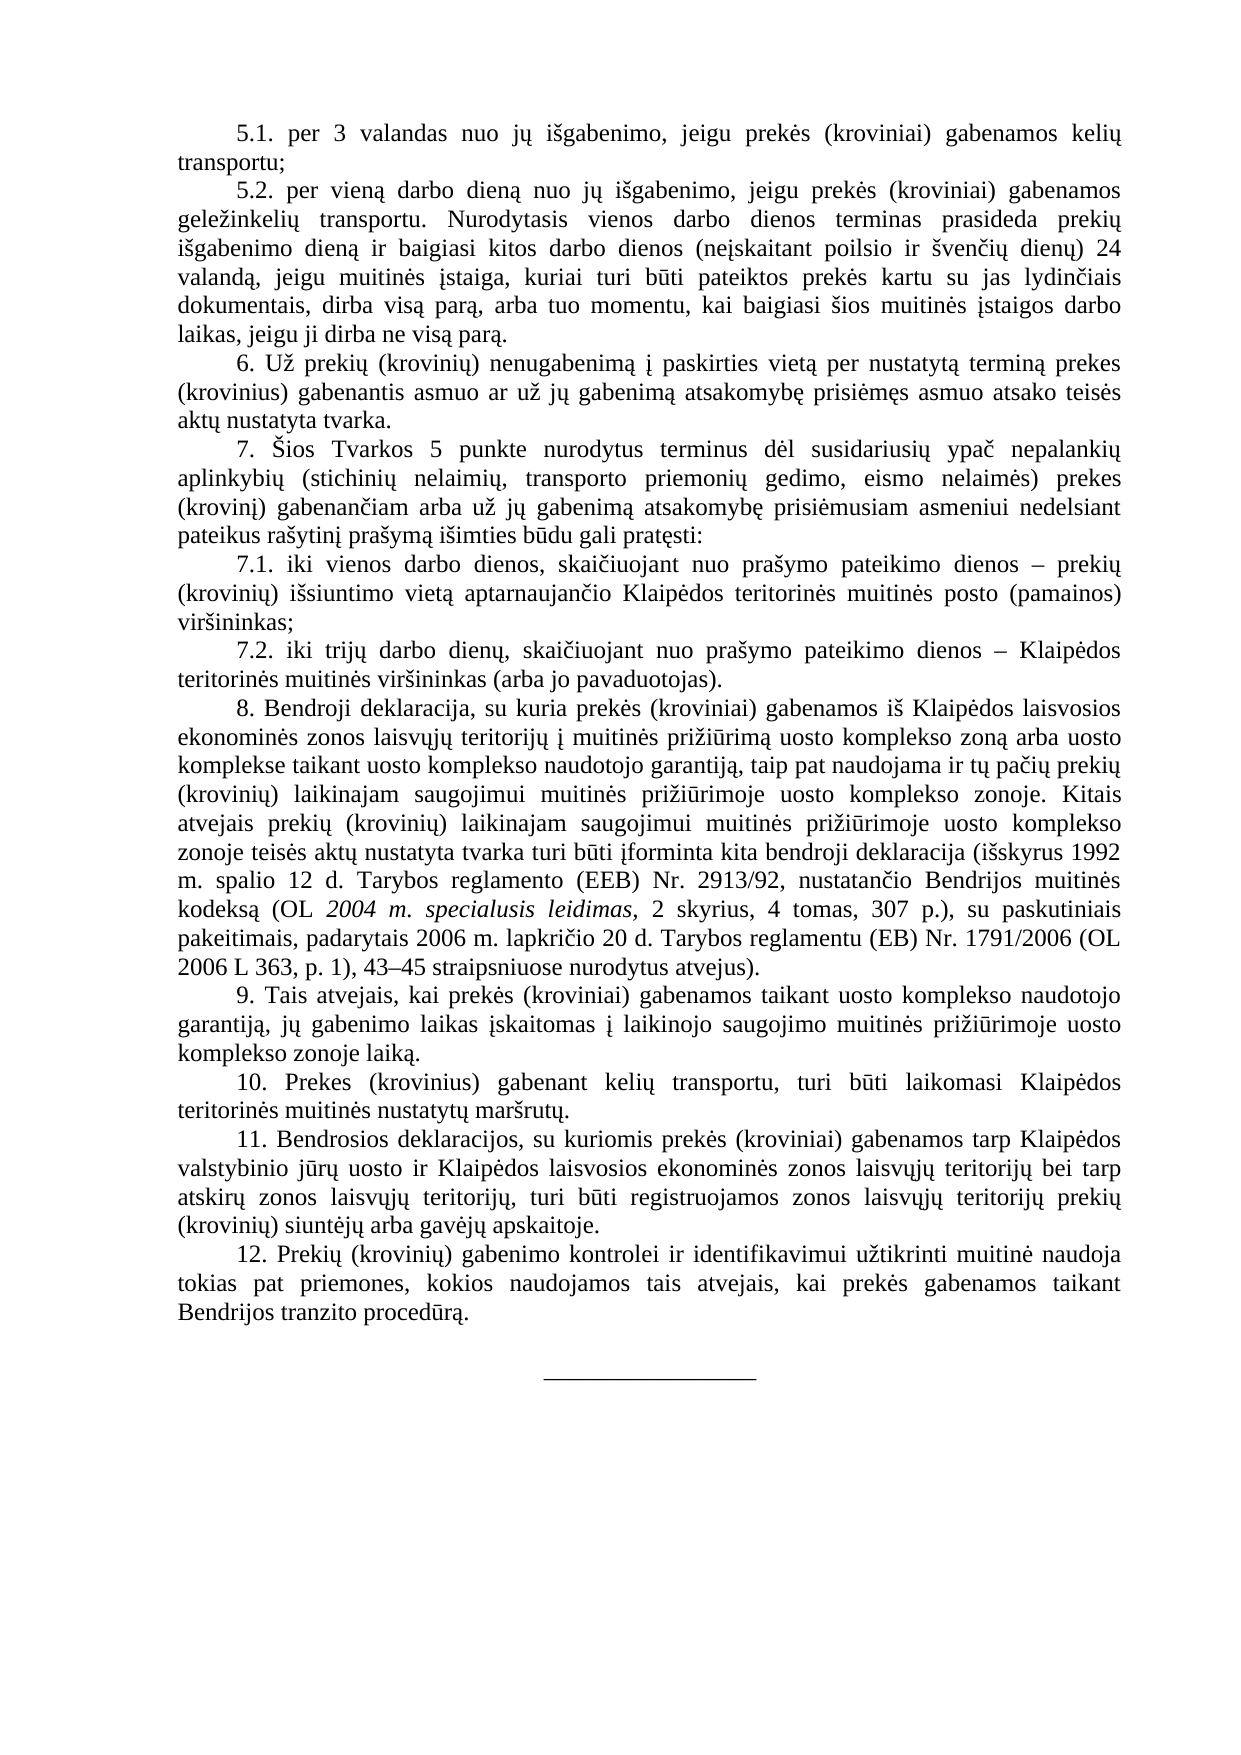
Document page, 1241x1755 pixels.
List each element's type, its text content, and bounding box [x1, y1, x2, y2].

text 12. Prekių (krovinių) gabenimo kontrolei ir identifikavimui užtikrinti muitinė naudoja tokias pat priemones, kokios naudojamos tais atvejais, kai prekės gabenamos taikant Bendrijos tranzito procedūrą. [177, 1239, 1122, 1326]
text _________________ [177, 1354, 1122, 1383]
text 6. Už prekių (krovinių) nenugabenimą į paskirties vietą per nustatytą terminą prekes (krovinius) gabenantis asmuo ar už jų gabenimą atsakomybę prisiėmęs asmuo atsako teisės aktų nustatyta tvarka. [177, 348, 1122, 434]
text 7.2. iki trijų darbo dienų, skaičiuojant nuo prašymo pateikimo dienos – Klaipėdos teritorinės muitinės viršininkas (arba jo pavaduotojas). [177, 636, 1122, 693]
text 8. Bendroji deklaracija, su kuria prekės (kroviniai) gabenamos iš Klaipėdos laisvosios ekonominės zonos laisvųjų teritorijų į muitinės prižiūrimą uosto komplekso zoną arba uosto komplekse taikant uosto komplekso naudotojo garantiją, taip pat naudojama ir tų pačių prekių (krovinių) laikinajam saugojimui muitinės prižiūrimoje uosto komplekso zonoje. Kitais atvejais prekių (krovinių) laikinajam saugojimui muitinės prižiūrimoje uosto komplekso zonoje teisės aktų nustatyta tvarka turi būti įforminta kita bendroji deklaracija (išskyrus 1992 m. spalio 12 d. Tarybos reglamento (EEB) Nr. 2913/92, nustatančio Bendrijos muitinės kodeksą (OL 2004 m. specialusis leidimas, 2 skyrius, 4 tomas, 307 p.), su paskutiniais pakeitimais, padarytais 2006 m. lapkričio 20 d. Tarybos reglamentu (EB) Nr. 1791/2006 (OL 2006 L 363, p. 1), 43–45 straipsniuose nurodytus atvejus). [177, 693, 1122, 981]
text 7.1. iki vienos darbo dienos, skaičiuojant nuo prašymo pateikimo dienos – prekių (krovinių) išsiuntimo vietą aptarnaujančio Klaipėdos teritorinės muitinės posto (pamainos) viršininkas; [177, 549, 1122, 636]
text 7. Šios Tvarkos 5 punkte nurodytus terminus dėl susidariusių ypač nepalankių aplinkybių (stichinių nelaimių, transporto priemonių gedimo, eismo nelaimės) prekes (krovinį) gabenančiam arba už jų gabenimą atsakomybę prisiėmusiam asmeniui nedelsiant pateikus rašytinį prašymą išimties būdu gali pratęsti: [177, 434, 1122, 549]
text 5.1. per 3 valandas nuo jų išgabenimo, jeigu prekės (kroviniai) gabenamos kelių transportu; [177, 118, 1122, 176]
text 11. Bendrosios deklaracijos, su kuriomis prekės (kroviniai) gabenamos tarp Klaipėdos valstybinio jūrų uosto ir Klaipėdos laisvosios ekonominės zonos laisvųjų teritorijų bei tarp atskirų zonos laisvųjų teritorijų, turi būti registruojamos zonos laisvųjų teritorijų prekių (krovinių) siuntėjų arba gavėjų apskaitoje. [177, 1124, 1122, 1239]
text 10. Prekes (krovinius) gabenant kelių transportu, turi būti laikomasi Klaipėdos teritorinės muitinės nustatytų maršrutų. [177, 1067, 1122, 1124]
text 9. Tais atvejais, kai prekės (kroviniai) gabenamos taikant uosto komplekso naudotojo garantiją, jų gabenimo laikas įskaitomas į laikinojo saugojimo muitinės prižiūrimoje uosto komplekso zonoje laiką. [177, 981, 1122, 1067]
text 5.2. per vieną darbo dieną nuo jų išgabenimo, jeigu prekės (kroviniai) gabenamos geležinkelių transportu. Nurodytasis vienos darbo dienos terminas prasideda prekių išgabenimo dieną ir baigiasi kitos darbo dienos (neįskaitant poilsio ir švenčių dienų) 24 valandą, jeigu muitinės įstaiga, kuriai turi būti pateiktos prekės kartu su jas lydinčiais dokumentais, dirba visą parą, arba tuo momentu, kai baigiasi šios muitinės įstaigos darbo laikas, jeigu ji dirba ne visą parą. [177, 176, 1122, 348]
